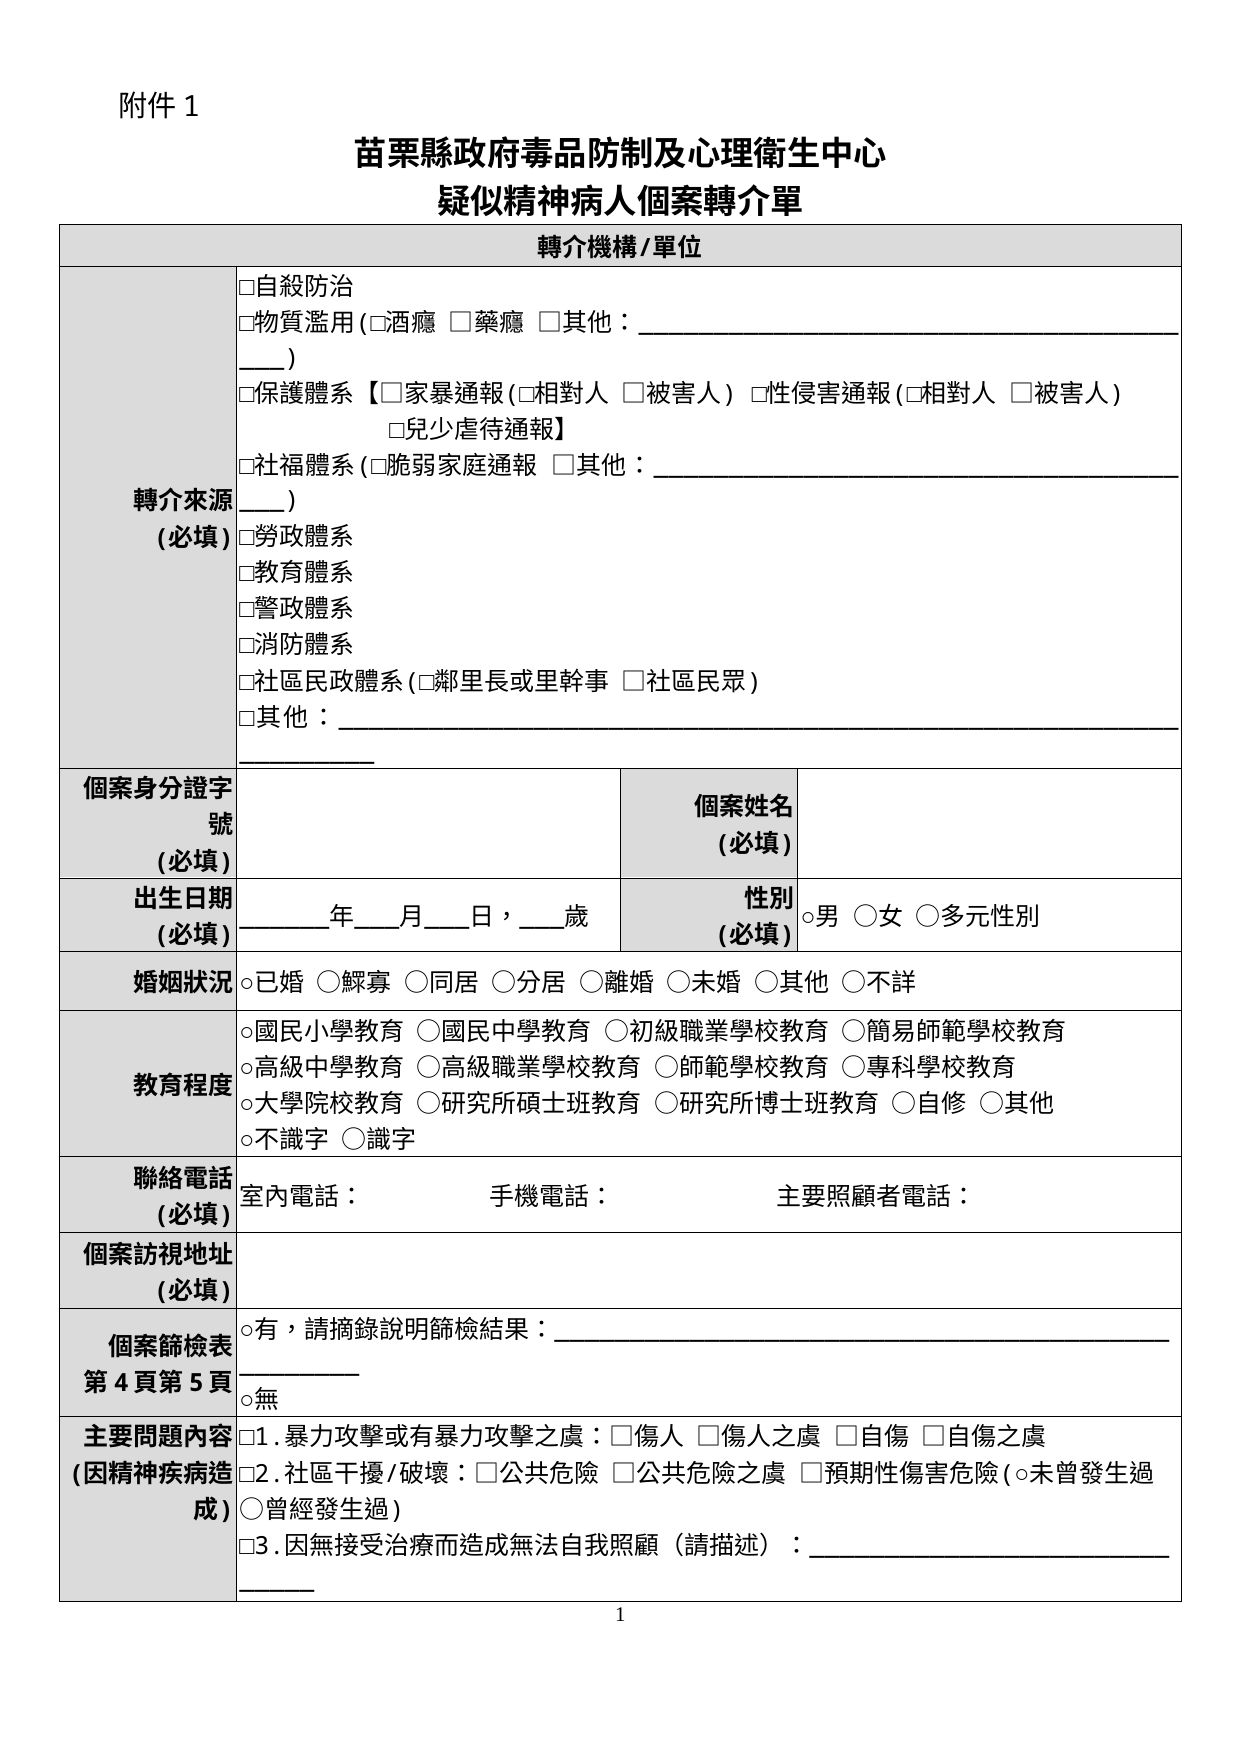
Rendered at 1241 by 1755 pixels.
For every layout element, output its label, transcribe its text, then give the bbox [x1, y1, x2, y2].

table_cell [237, 1233, 1181, 1308]
table_cell 個案身分證字號 (必填) [60, 769, 236, 877]
table_cell 性別 (必填) [621, 879, 797, 951]
table_cell ○已婚 ○鰥寡 ○同居 ○分居 ○離婚 ○未婚 ○其他 ○不詳 [237, 952, 1181, 1010]
table_cell 主要問題內容 (因精神疾病造成) [60, 1417, 236, 1601]
text 附件1 [118, 75, 1122, 127]
table_cell [237, 769, 620, 877]
table_cell 轉介機構/單位 [60, 225, 1181, 266]
table_cell ○國民小學教育 ○國民中學教育 ○初級職業學校教育 ○簡易師範學校教育 ○高級中學教育 ○高級職業學校教育 ○師範學校教育 ○專科學校教育 ○大學院校教育 ○研究所碩士班教育 ○研究所博士班教育 ○自修 ○其他 ○不識字 ○識字 [237, 1011, 1181, 1156]
table_cell 教育程度 [60, 1011, 236, 1156]
table_cell 室內電話： 手機電話： 主要照顧者電話： [237, 1157, 1181, 1232]
table_cell 出生日期 (必填) [60, 879, 236, 951]
table_cell ______年___月___日，___歲 [237, 879, 620, 951]
table_cell □1.暴力攻擊或有暴力攻擊之虞：□傷人 □傷人之虞 □自傷 □自傷之虞 □2.社區干擾/破壞：□公共危險 □公共危險之虞 □預期性傷害危險(○未曾發生過 ○曾經發生過) □3.因無接受治療而造成無法自我照顧（請描述）：_____________________________ [237, 1417, 1181, 1601]
table_cell 轉介來源 (必填) [60, 267, 236, 768]
table_cell □自殺防治 □物質濫用(□酒癮 □藥癮 □其他：_______________________________________) □保護體系【□家暴通報(□相對人 □被害人) □性侵害通報(□相對人 □被害人) □兒少虐待通報】 □社福體系(□脆弱家庭通報 □其他：______________________________________) □勞政體系 □教育體系 □警政體系 □消防體系 □社區民政體系(□鄰里長或里幹事 □社區民眾) □其他：_________________________________________________________________ [237, 267, 1181, 768]
table_cell ○有，請摘錄說明篩檢結果：_________________________________________________ ○無 [237, 1309, 1181, 1416]
table_cell [798, 769, 1181, 877]
table_cell 個案訪視地址 (必填) [60, 1233, 236, 1308]
table_cell 個案篩檢表 第4頁第5頁 [60, 1309, 236, 1416]
table_header 苗栗縣政府毒品防制及心理衛生中心 疑似精神病人個案轉介單 [59, 127, 1181, 223]
table_cell 個案姓名 (必填) [621, 769, 797, 877]
table_cell 婚姻狀況 [60, 952, 236, 1010]
table_cell ○男 ○女 ○多元性別 [798, 879, 1181, 951]
table_cell 聯絡電話 (必填) [60, 1157, 236, 1232]
